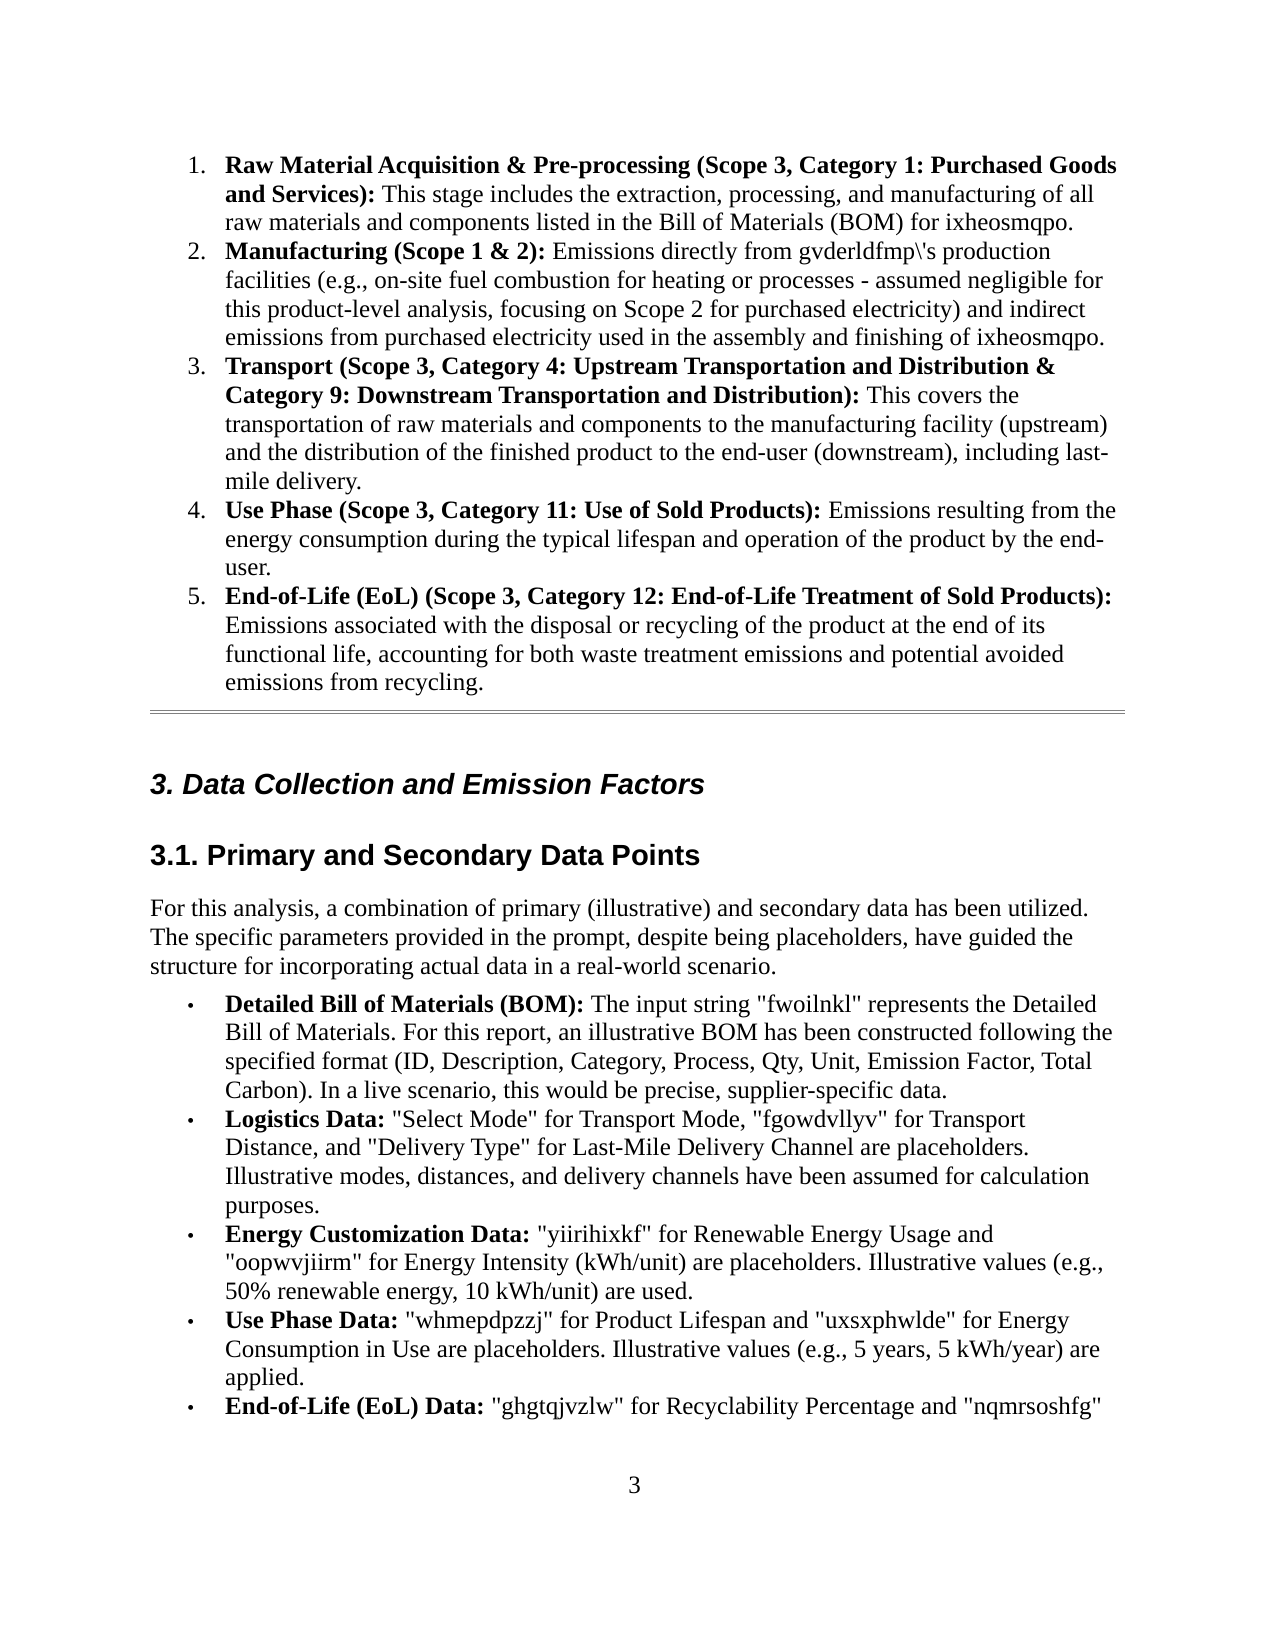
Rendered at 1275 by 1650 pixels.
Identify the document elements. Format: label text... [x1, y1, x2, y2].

subtitle 3.1. Primary and Secondary Data Points [150, 838, 1125, 872]
list Manufacturing (Scope 1 & 2): Emissions directly from gvderldfmp\'s production facilities (e.g., on-site fuel combustion for heating or processes - assumed negligible for this product-level analysis, focusing on Scope 2 for purchased electricity) and indirect emissions from purchased electricity used in the assembly and finishing of ixheosmqpo. [187, 236, 1125, 351]
list Logistics Data: "Select Mode" for Transport Mode, "fgowdvllyv" for Transport Distance, and "Delivery Type" for Last-Mile Delivery Channel are placeholders. Illustrative modes, distances, and delivery channels have been assumed for calculation purposes. [187, 1104, 1125, 1219]
list Raw Material Acquisition & Pre-processing (Scope 3, Category 1: Purchased Goods and Services): This stage includes the extraction, processing, and manufacturing of all raw materials and components listed in the Bill of Materials (BOM) for ixheosmqpo. [187, 150, 1125, 236]
list Use Phase Data: "whmepdpzzj" for Product Lifespan and "uxsxphwlde" for Energy Consumption in Use are placeholders. Illustrative values (e.g., 5 years, 5 kWh/year) are applied. [187, 1305, 1125, 1391]
list Energy Customization Data: "yiirihixkf" for Renewable Energy Usage and "oopwvjiirm" for Energy Intensity (kWh/unit) are placeholders. Illustrative values (e.g., 50% renewable energy, 10 kWh/unit) are used. [187, 1219, 1125, 1305]
list End-of-Life (EoL) Data: "ghgtqjvzlw" for Recyclability Percentage and "nqmrsoshfg" [187, 1391, 1125, 1420]
list Detailed Bill of Materials (BOM): The input string "fwoilnkl" represents the Detailed Bill of Materials. For this report, an illustrative BOM has been constructed following the specified format (ID, Description, Category, Process, Qty, Unit, Emission Factor, Total Carbon). In a live scenario, this would be precise, supplier-specific data. [187, 989, 1125, 1104]
list Transport (Scope 3, Category 4: Upstream Transportation and Distribution & Category 9: Downstream Transportation and Distribution): This covers the transportation of raw materials and components to the manufacturing facility (upstream) and the distribution of the finished product to the end-user (downstream), including last-mile delivery. [187, 351, 1125, 495]
text For this analysis, a combination of primary (illustrative) and secondary data has been utilized. The specific parameters provided in the prompt, despite being placeholders, have guided the structure for incorporating actual data in a real-world scenario. [150, 893, 1125, 980]
list End-of-Life (EoL) (Scope 3, Category 12: End-of-Life Treatment of Sold Products): Emissions associated with the disposal or recycling of the product at the end of its functional life, accounting for both waste treatment emissions and potential avoided emissions from recycling. [187, 581, 1125, 696]
subtitle 3. Data Collection and Emission Factors [150, 767, 1125, 801]
list Use Phase (Scope 3, Category 11: Use of Sold Products): Emissions resulting from the energy consumption during the typical lifespan and operation of the product by the end-user. [187, 495, 1125, 581]
